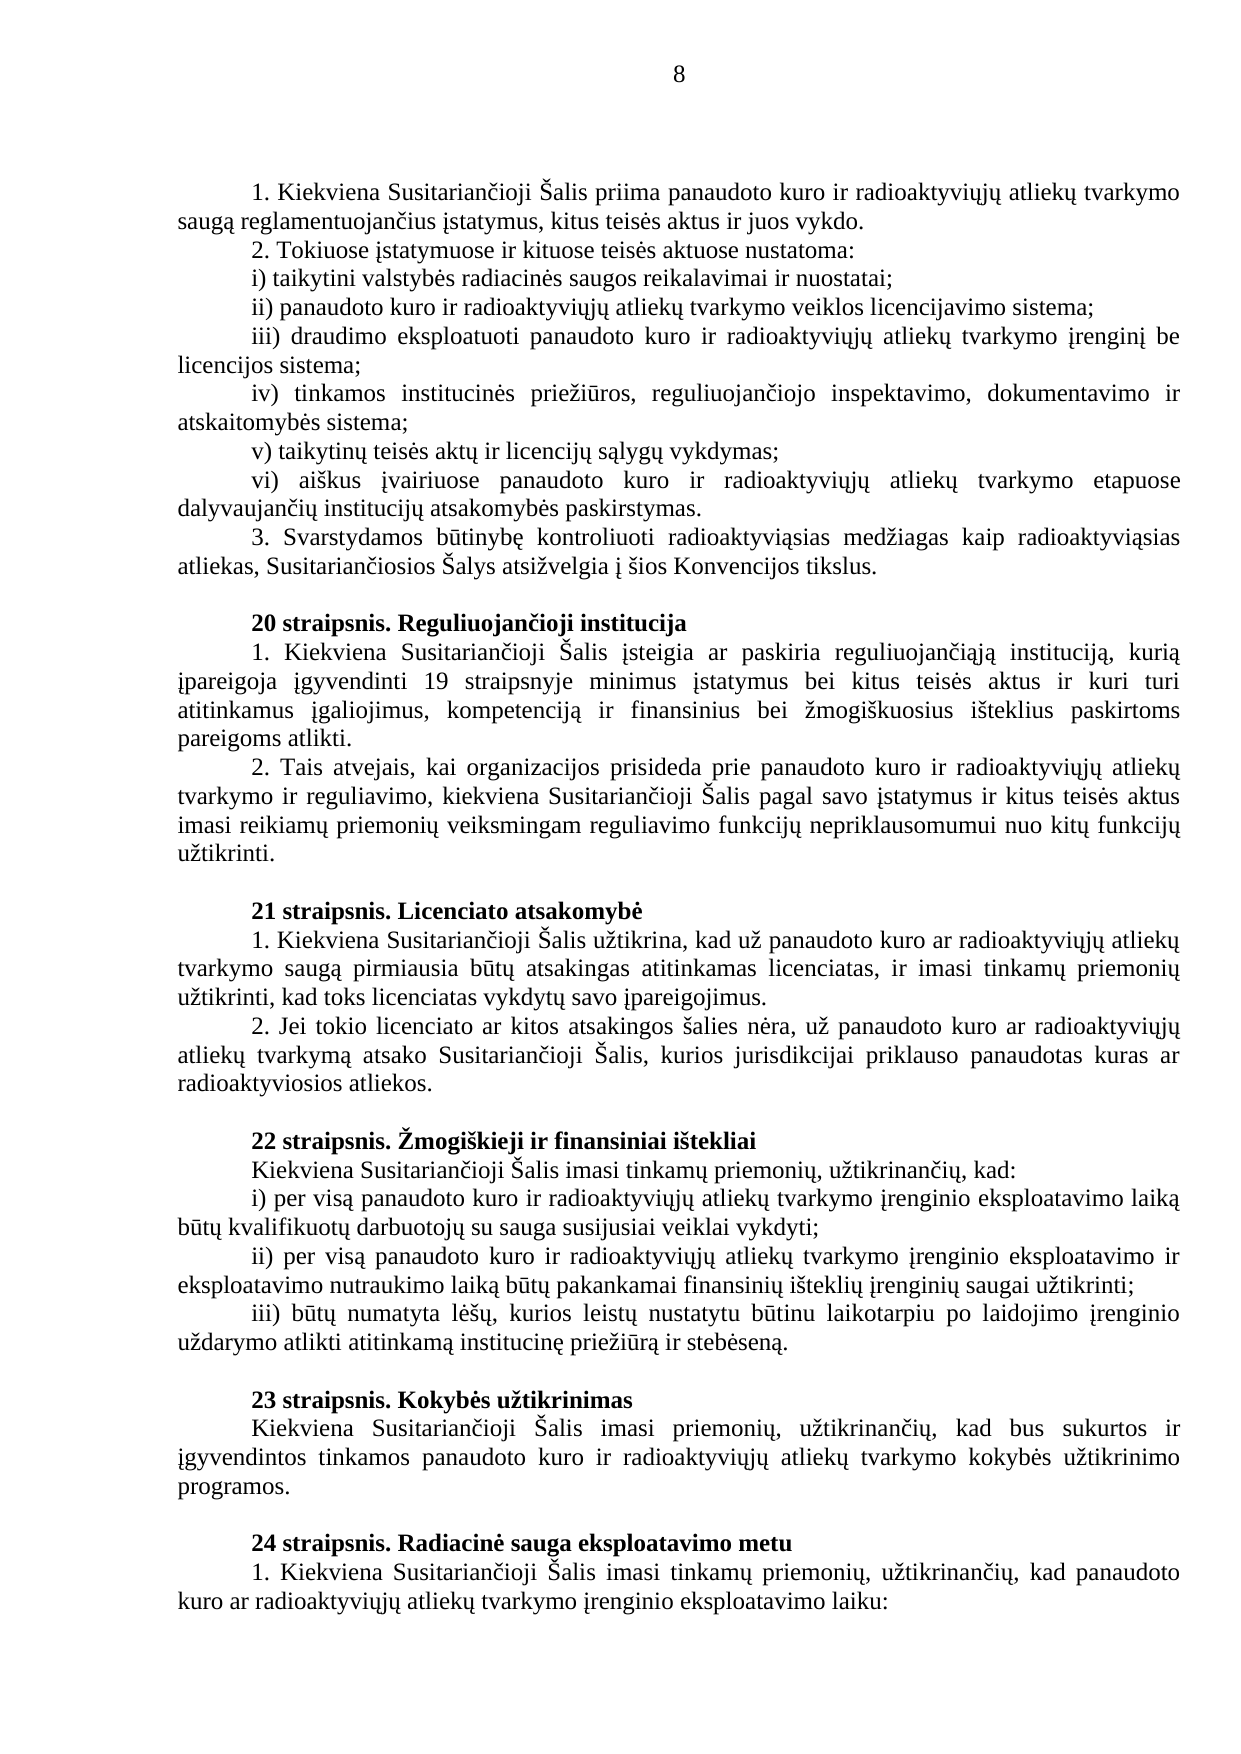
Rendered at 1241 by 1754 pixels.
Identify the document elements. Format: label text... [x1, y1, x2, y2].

text 22 straipsnis. Žmogiškieji ir finansiniai ištekliai [177, 1126, 1181, 1155]
text i) taikytini valstybės radiacinės saugos reikalavimai ir nuostatai; [177, 263, 1181, 292]
text 20 straipsnis. Reguliuojančioji institucija [177, 608, 1181, 637]
text i) per visą panaudoto kuro ir radioaktyviųjų atliekų tvarkymo įrenginio eksploatavimo laiką būtų kvalifikuotų darbuotojų su sauga susijusiai veiklai vykdyti; [177, 1183, 1181, 1241]
text 1. Kiekviena Susitariančioji Šalis įsteigia ar paskiria reguliuojančiąją instituciją, kurią įpareigoja įgyvendinti 19 straipsnyje minimus įstatymus bei kitus teisės aktus ir kuri turi atitinkamus įgaliojimus, kompetenciją ir finansinius bei žmogiškuosius išteklius paskirtoms pareigoms atlikti. [177, 637, 1181, 752]
text Kiekviena Susitariančioji Šalis imasi priemonių, užtikrinančių, kad bus sukurtos ir įgyvendintos tinkamos panaudoto kuro ir radioaktyviųjų atliekų tvarkymo kokybės užtikrinimo programos. [177, 1413, 1181, 1500]
text 2. Jei tokio licenciato ar kitos atsakingos šalies nėra, už panaudoto kuro ar radioaktyviųjų atliekų tvarkymą atsako Susitariančioji Šalis, kurios jurisdikcijai priklauso panaudotas kuras ar radioaktyviosios atliekos. [177, 1011, 1181, 1097]
text 2. Tokiuose įstatymuose ir kituose teisės aktuose nustatoma: [177, 235, 1181, 263]
text iv) tinkamos institucinės priežiūros, reguliuojančiojo inspektavimo, dokumentavimo ir atskaitomybės sistema; [177, 378, 1181, 436]
text 2. Tais atvejais, kai organizacijos prisideda prie panaudoto kuro ir radioaktyviųjų atliekų tvarkymo ir reguliavimo, kiekviena Susitariančioji Šalis pagal savo įstatymus ir kitus teisės aktus imasi reikiamų priemonių veiksmingam reguliavimo funkcijų nepriklausomumui nuo kitų funkcijų užtikrinti. [177, 752, 1181, 867]
text vi) aiškus įvairiuose panaudoto kuro ir radioaktyviųjų atliekų tvarkymo etapuose dalyvaujančių institucijų atsakomybės paskirstymas. [177, 465, 1181, 522]
text 1. Kiekviena Susitariančioji Šalis imasi tinkamų priemonių, užtikrinančių, kad panaudoto kuro ar radioaktyviųjų atliekų tvarkymo įrenginio eksploatavimo laiku: [177, 1557, 1181, 1615]
text 3. Svarstydamos būtinybę kontroliuoti radioaktyviąsias medžiagas kaip radioaktyviąsias atliekas, Susitariančiosios Šalys atsižvelgia į šios Konvencijos tikslus. [177, 522, 1181, 580]
text iii) draudimo eksploatuoti panaudoto kuro ir radioaktyviųjų atliekų tvarkymo įrenginį be licencijos sistema; [177, 321, 1181, 378]
text 21 straipsnis. Licenciato atsakomybė [177, 896, 1181, 925]
text v) taikytinų teisės aktų ir licencijų sąlygų vykdymas; [177, 436, 1181, 465]
text 23 straipsnis. Kokybės užtikrinimas [177, 1385, 1181, 1413]
text 1. Kiekviena Susitariančioji Šalis užtikrina, kad už panaudoto kuro ar radioaktyviųjų atliekų tvarkymo saugą pirmiausia būtų atsakingas atitinkamas licenciatas, ir imasi tinkamų priemonių užtikrinti, kad toks licenciatas vykdytų savo įpareigojimus. [177, 925, 1181, 1011]
text 1. Kiekviena Susitariančioji Šalis priima panaudoto kuro ir radioaktyviųjų atliekų tvarkymo saugą reglamentuojančius įstatymus, kitus teisės aktus ir juos vykdo. [177, 177, 1181, 235]
text ii) panaudoto kuro ir radioaktyviųjų atliekų tvarkymo veiklos licencijavimo sistema; [177, 292, 1181, 321]
text ii) per visą panaudoto kuro ir radioaktyviųjų atliekų tvarkymo įrenginio eksploatavimo ir eksploatavimo nutraukimo laiką būtų pakankamai finansinių išteklių įrenginių saugai užtikrinti; [177, 1241, 1181, 1298]
text 24 straipsnis. Radiacinė sauga eksploatavimo metu [177, 1528, 1181, 1557]
text Kiekviena Susitariančioji Šalis imasi tinkamų priemonių, užtikrinančių, kad: [177, 1155, 1181, 1183]
text iii) būtų numatyta lėšų, kurios leistų nustatytu būtinu laikotarpiu po laidojimo įrenginio uždarymo atlikti atitinkamą institucinę priežiūrą ir stebėseną. [177, 1298, 1181, 1356]
